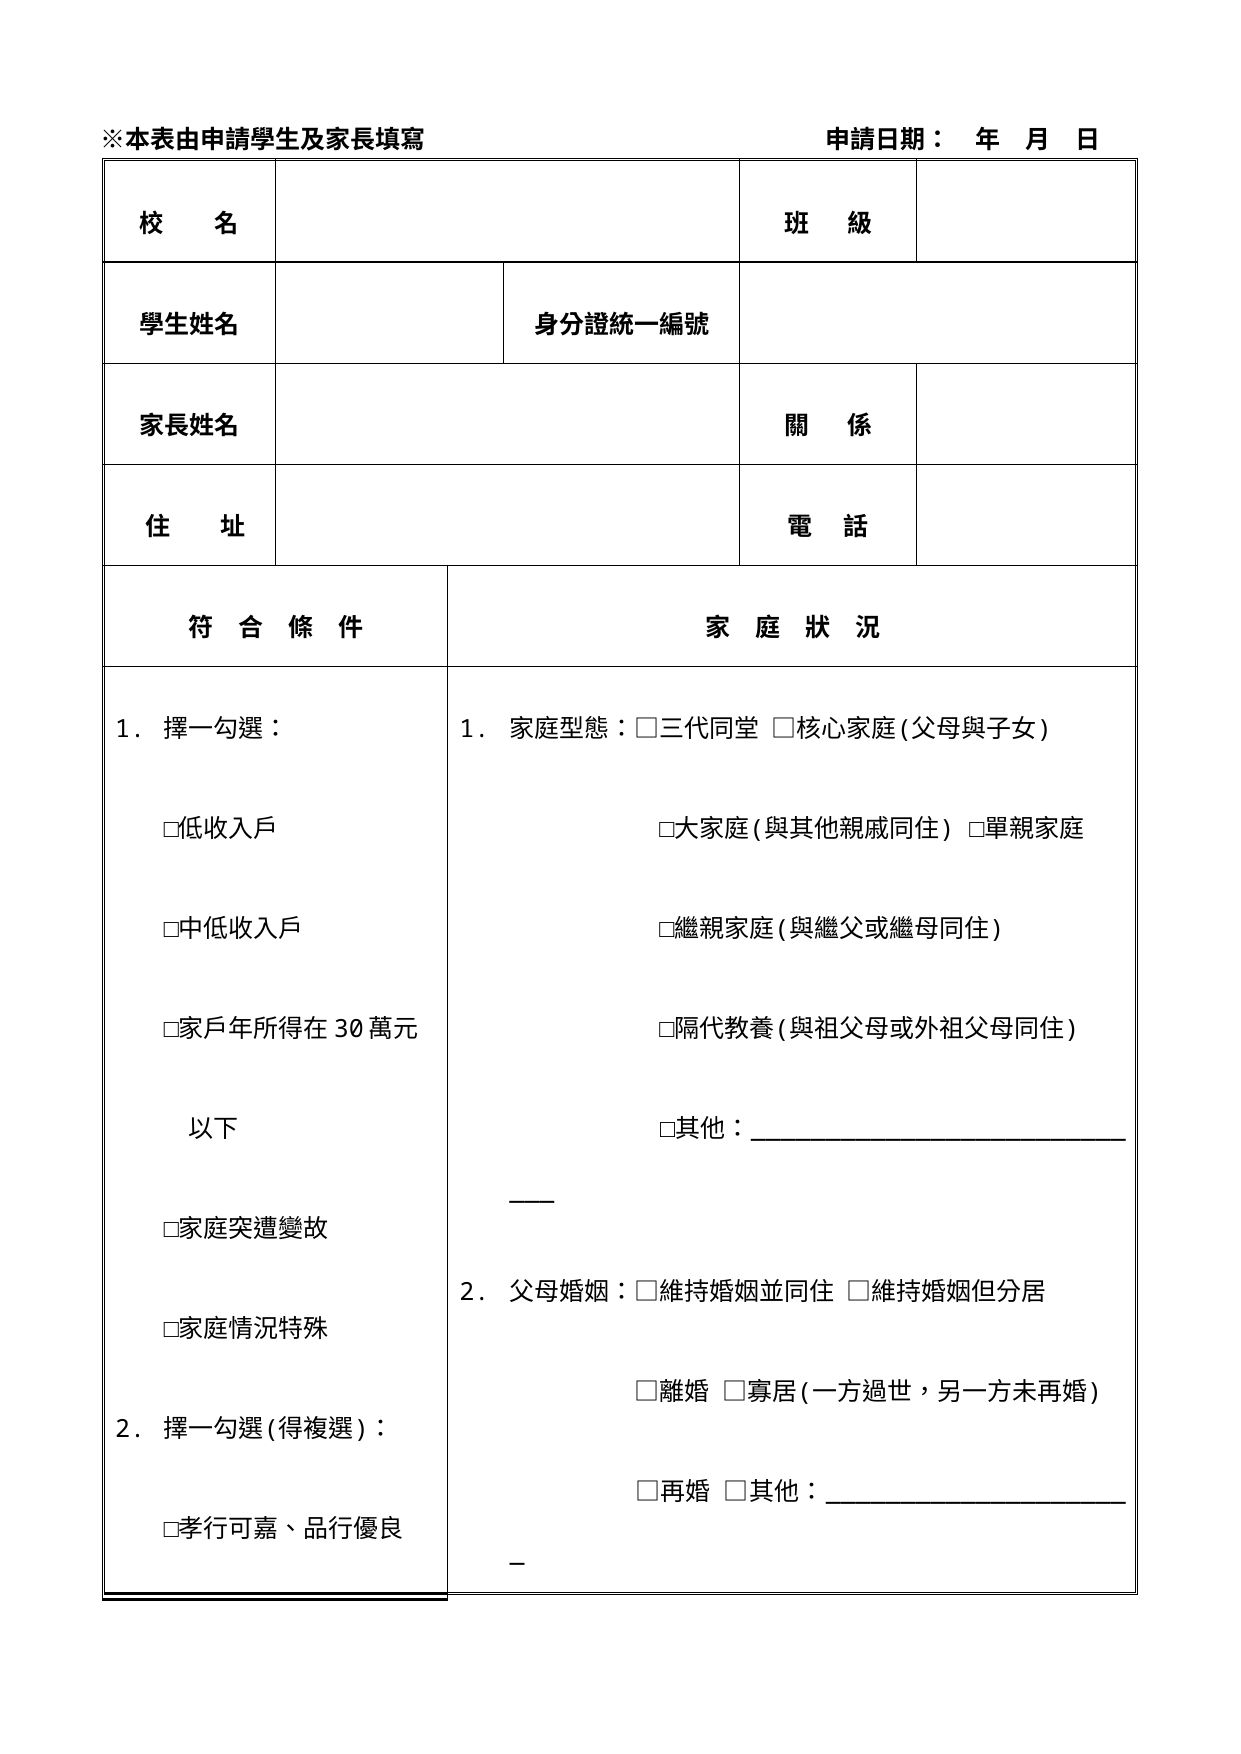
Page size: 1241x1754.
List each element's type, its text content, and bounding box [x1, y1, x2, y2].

table_header [276, 161, 739, 261]
table_cell 家 庭 狀 況 [448, 566, 1135, 666]
table_header 校 名 [105, 161, 275, 261]
table_cell 學生姓名 [105, 263, 275, 362]
table_cell [276, 263, 503, 362]
table_cell 家長姓名 [105, 364, 275, 463]
table_cell 身分證統一編號 [504, 263, 739, 362]
table_cell [917, 465, 1135, 564]
table_cell [276, 364, 739, 463]
table_cell 電 話 [740, 465, 916, 564]
table_cell 符 合 條 件 [105, 566, 447, 666]
table_cell [917, 364, 1135, 463]
table_cell 住 址 [105, 465, 275, 564]
table_header 班 級 [740, 161, 916, 261]
text ※本表由申請學生及家長填寫 申請日期： 年 月 日 [75, 96, 1115, 158]
table_cell [740, 263, 1135, 362]
table_cell 關 係 [740, 364, 916, 463]
table_cell 擇一勾選： □低收入戶 □中低收入戶 □家戶年所得在30萬元 以下 □家庭突遭變故 □家庭情況特殊 擇一勾選(得複選)： □孝行可嘉、品行優良 [105, 667, 447, 1592]
table_header [917, 161, 1135, 261]
table_cell 家庭型態：□三代同堂 □核心家庭(父母與子女) □大家庭(與其他親戚同住) □單親家庭 □繼親家庭(與繼父或繼母同住) □隔代教養(與祖父母或外祖父母同住) □其他：____________________________ 父母婚姻：□維持婚姻並同住 □維持婚姻但分居 □離婚 □寡居(一方過世，另一方未再婚) □再婚 □其他：_____________________ 居住房屋：□自有 □租屋 □親友的 □其他：____________________________ 經濟來源：□父親 □母親 □親友 □其他： [448, 667, 1135, 1592]
table_cell [276, 465, 739, 564]
